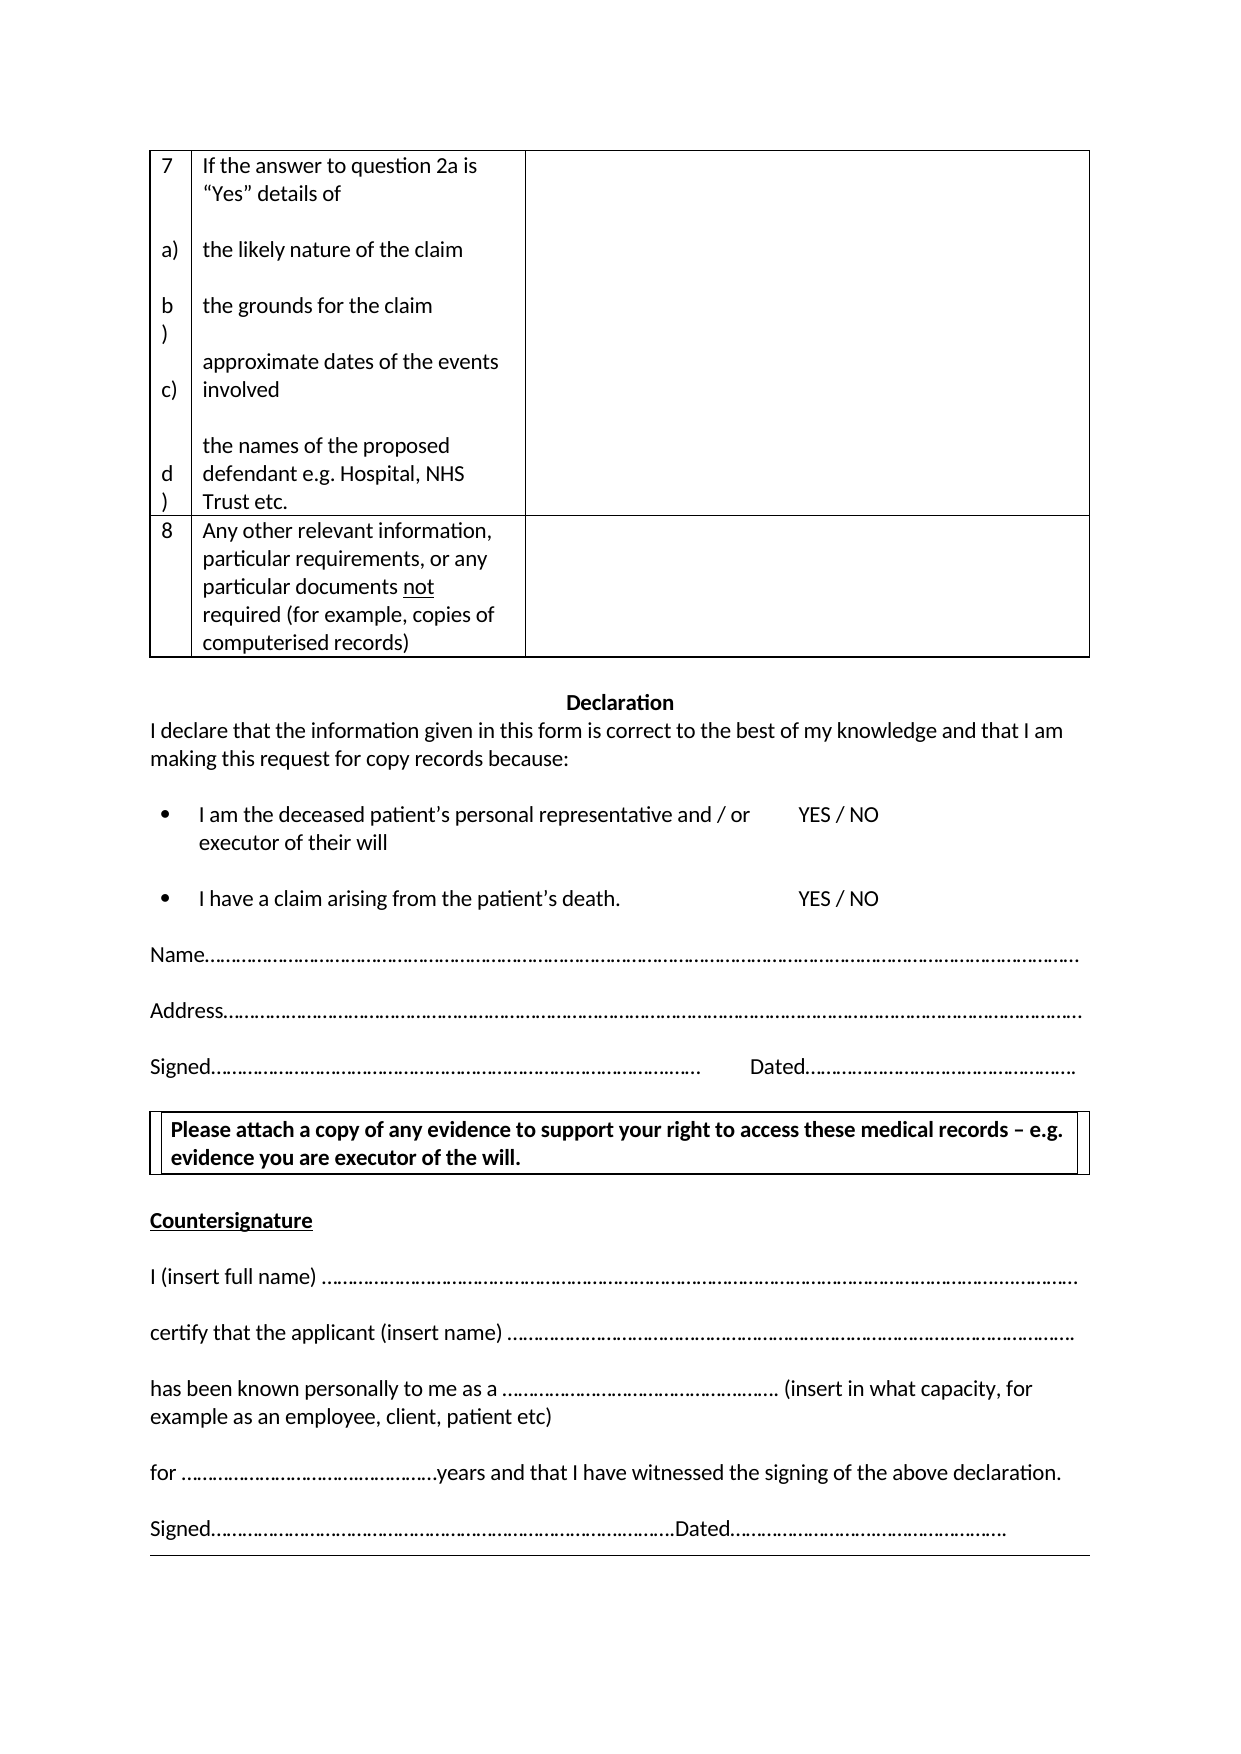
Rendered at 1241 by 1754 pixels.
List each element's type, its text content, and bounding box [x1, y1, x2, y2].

text Signed…………………………………………………………………….………. Dated……………………….……………………. [150, 1514, 1090, 1542]
table_header YES / NO [787, 800, 1090, 884]
subtitle Declaration [150, 688, 1090, 716]
text I declare that the information given in this form is correct to the best of my knowledge and that I am making this request for copy records because: [150, 716, 1090, 772]
table_cell YES / NO [787, 884, 1090, 912]
text Address………………………………………………………………………………………………………………………………………………… [150, 996, 1090, 1024]
table_cell Any other relevant information, particular requirements, or any particular documents not required (for example, copies of computerised records) [192, 516, 525, 656]
table_header If the answer to question 2a is “Yes” details of the likely nature of the claim the grounds for the claim approximate dates of the events involved the names of the proposed defendant e.g. Hospital, NHS Trust etc. [192, 151, 525, 515]
table_cell 8 [151, 516, 191, 656]
table_header Please attach a copy of any evidence to support your right to access these medical records – e.g. evidence you are executor of the will. [162, 1113, 1077, 1173]
table_cell [526, 516, 1089, 656]
text Name…………………………………………………………………………………………………………………………………………………… [150, 940, 1090, 968]
subtitle Countersignature [150, 1206, 1090, 1234]
table_header [526, 151, 1089, 515]
table_header 7 a) b) c) d) [151, 151, 191, 515]
text I (insert full name) …………………………………………………………………………………………………………………....………… [150, 1262, 1090, 1290]
text for …………………………….……………years and that I have witnessed the signing of the above declaration. [150, 1458, 1090, 1486]
table_header I am the deceased patient’s personal representative and / or executor of their will [150, 800, 787, 884]
text has been known personally to me as a ……………………………………….……. (insert in what capacity, for example as an employee, client, patient etc) [150, 1374, 1090, 1430]
table_cell I have a claim arising from the patient’s death. [150, 884, 787, 912]
text Signed…………………………………………………………………………….…… Dated……………………………………………. [150, 1052, 1090, 1080]
text certify that the applicant (insert name) ………………………………………………………………………………………………. [150, 1318, 1090, 1346]
